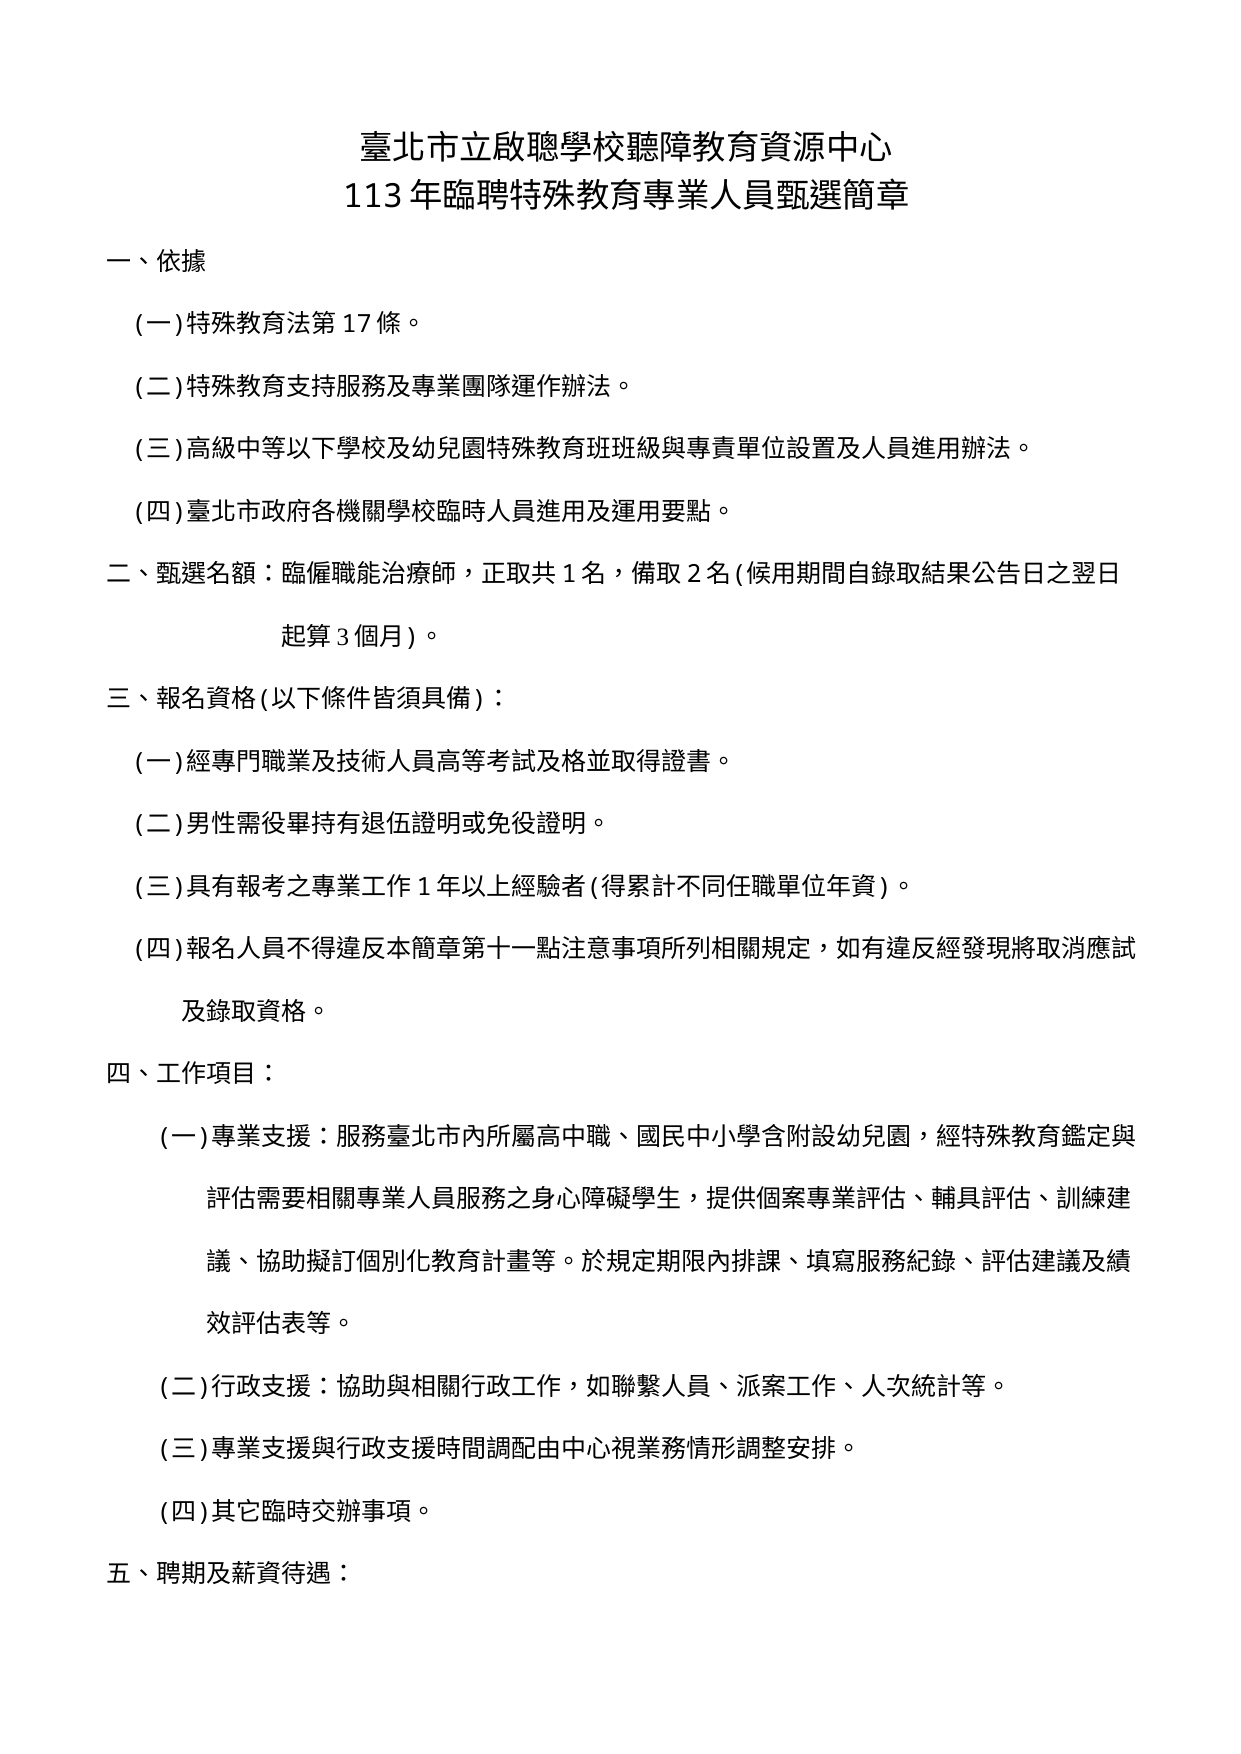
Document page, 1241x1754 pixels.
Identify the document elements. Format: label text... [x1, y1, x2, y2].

text (三)具有報考之專業工作1年以上經驗者(得累計不同任職單位年資)。 [131, 843, 1146, 905]
text 一、依據 [106, 218, 1146, 280]
text (二)行政支援：協助與相關行政工作，如聯繫人員、派案工作、人次統計等。 [156, 1343, 1146, 1405]
text 四、工作項目： [106, 1030, 1146, 1093]
text 二、甄選名額：臨僱職能治療師，正取共1名，備取2名(候用期間自錄取結果公告日之翌日起算3個月)。 [106, 530, 1146, 655]
text (四)臺北市政府各機關學校臨時人員進用及運用要點。 [131, 468, 1146, 530]
text (二)男性需役畢持有退伍證明或免役證明。 [131, 780, 1146, 843]
text (一)特殊教育法第17條。 [131, 280, 1146, 343]
text (一)經專門職業及技術人員高等考試及格並取得證書。 [131, 718, 1146, 780]
text (三)專業支援與行政支援時間調配由中心視業務情形調整安排。 [156, 1405, 1146, 1468]
text (一)專業支援：服務臺北市內所屬高中職、國民中小學含附設幼兒園，經特殊教育鑑定與評估需要相關專業人員服務之身心障礙學生，提供個案專業評估、輔具評估、訓練建議、協助擬訂個別化教育計畫等。於規定期限內排課、填寫服務紀錄、評估建議及績效評估表等。 [156, 1093, 1146, 1343]
text 五、聘期及薪資待遇： [106, 1530, 1146, 1593]
text 臺北市立啟聰學校聽障教育資源中心 [106, 121, 1146, 169]
text (三)高級中等以下學校及幼兒園特殊教育班班級與專責單位設置及人員進用辦法。 [131, 405, 1146, 468]
text (四)其它臨時交辦事項。 [156, 1468, 1146, 1530]
text 三、報名資格(以下條件皆須具備)： [106, 655, 1146, 718]
text (四)報名人員不得違反本簡章第十一點注意事項所列相關規定，如有違反經發現將取消應試及錄取資格。 [131, 905, 1146, 1030]
text (二)特殊教育支持服務及專業團隊運作辦法。 [131, 343, 1146, 405]
text 113年臨聘特殊教育專業人員甄選簡章 [106, 169, 1146, 218]
